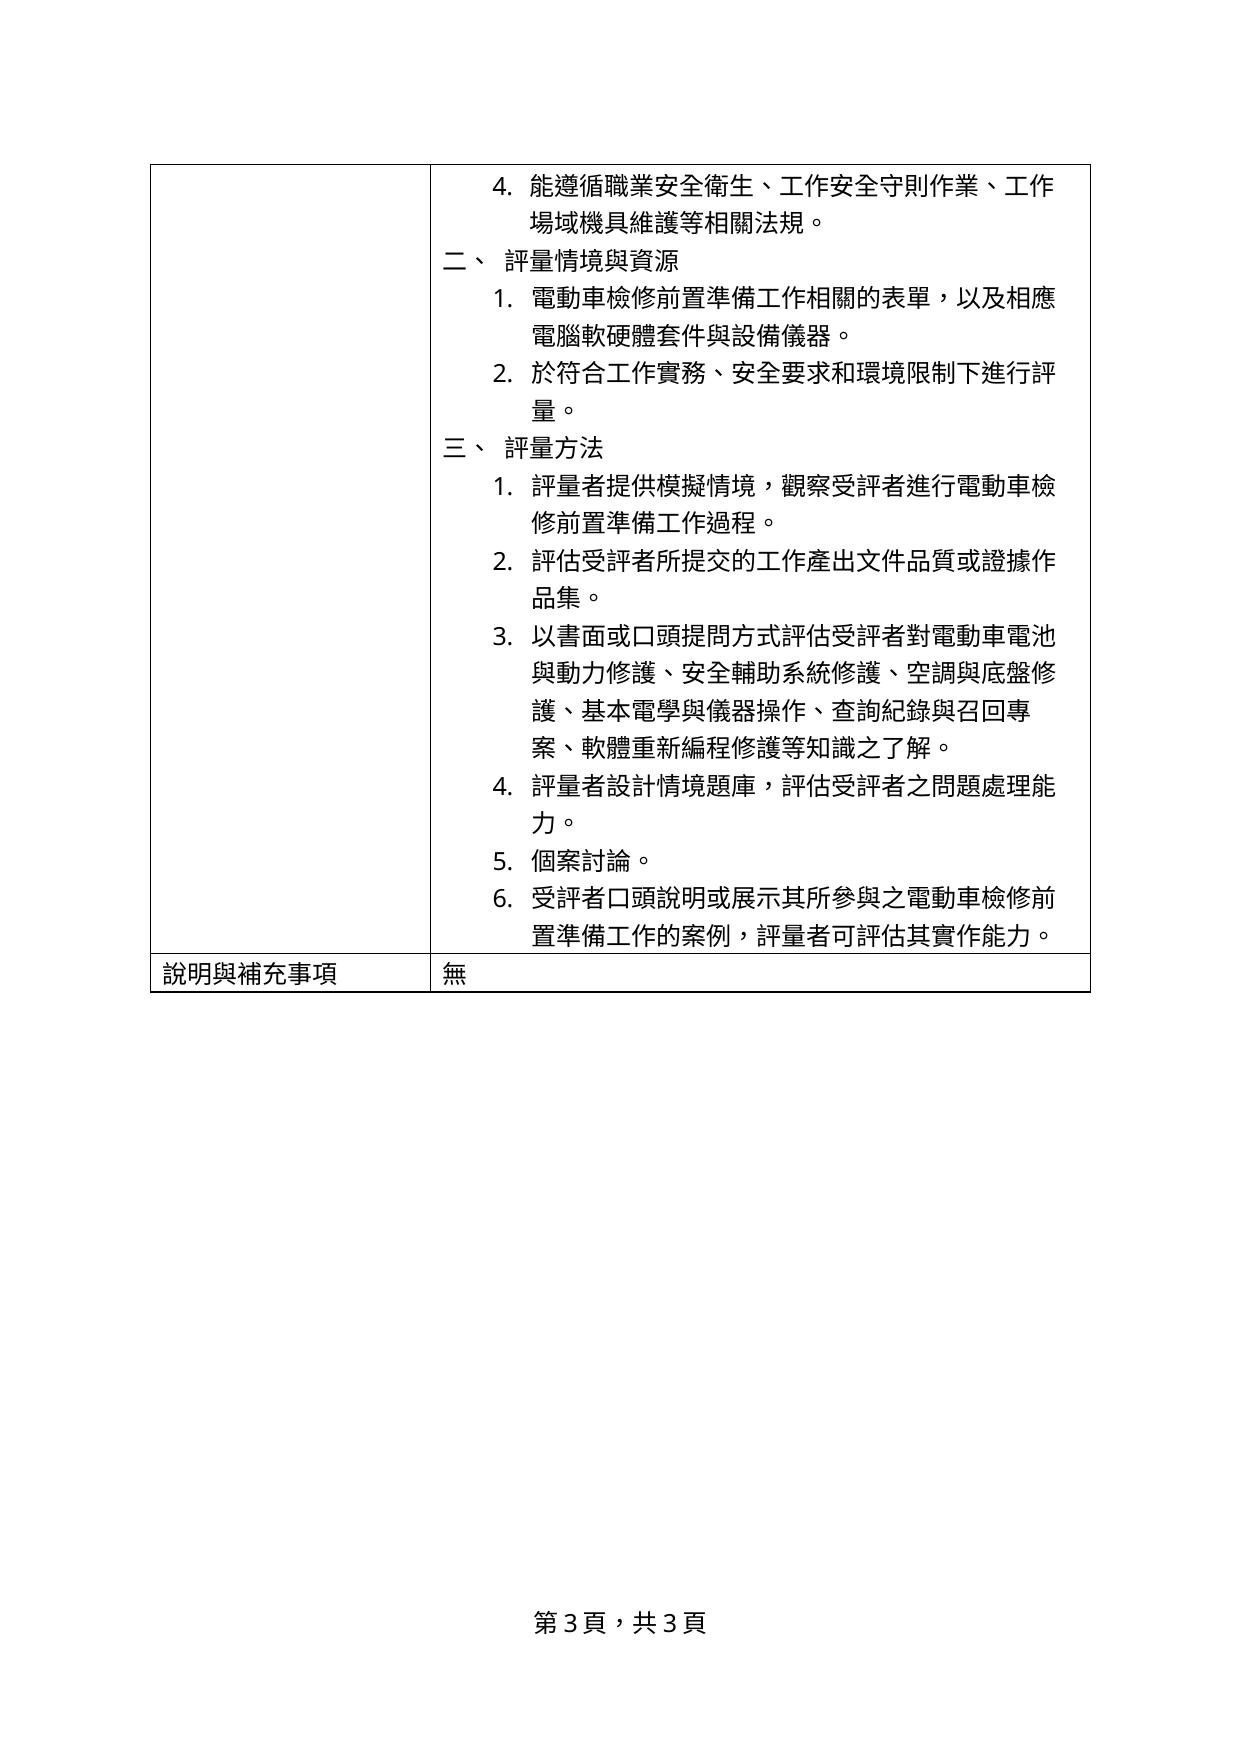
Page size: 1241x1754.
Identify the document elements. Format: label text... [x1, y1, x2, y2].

table_cell 無 [431, 954, 1090, 991]
table_cell [151, 165, 430, 953]
table_cell 評量證據 能應用原始維修技術資料，執行安全防護與應用車輛迴路圖知識，完成電動車電路故障初步判定，進行檢修前置準備工作。 能了解電動車檢修前置準備工作之內涵。 能掌握電動車檢修前置準備工作所需之軟體操作應用、機具維護調校、維修更換技術、品質控制終檢、危機預防通報、估時估價報價、故障排除邏輯、電腦儀器診斷等相關能力。 能遵循職業安全衛生、工作安全守則作業、工作場域機具維護等相關法規。 評量情境與資源 電動車檢修前置準備工作相關的表單，以及相應電腦軟硬體套件與設備儀器。 於符合工作實務、安全要求和環境限制下進行評量。 評量方法 評量者提供模擬情境，觀察受評者進行電動車檢修前置準備工作過程。 評估受評者所提交的工作產出文件品質或證據作品集。 以書面或口頭提問方式評估受評者對電動車電池與動力修護、安全輔助系統修護、空調與底盤修護、基本電學與儀器操作、查詢紀錄與召回專案、軟體重新編程修護等知識之了解。 評量者設計情境題庫，評估受評者之問題處理能力。 個案討論。 受評者口頭說明或展示其所參與之電動車檢修前置準備工作的案例，評量者可評估其實作能力。 [431, 165, 1090, 953]
table_cell 說明與補充事項 [151, 954, 430, 991]
